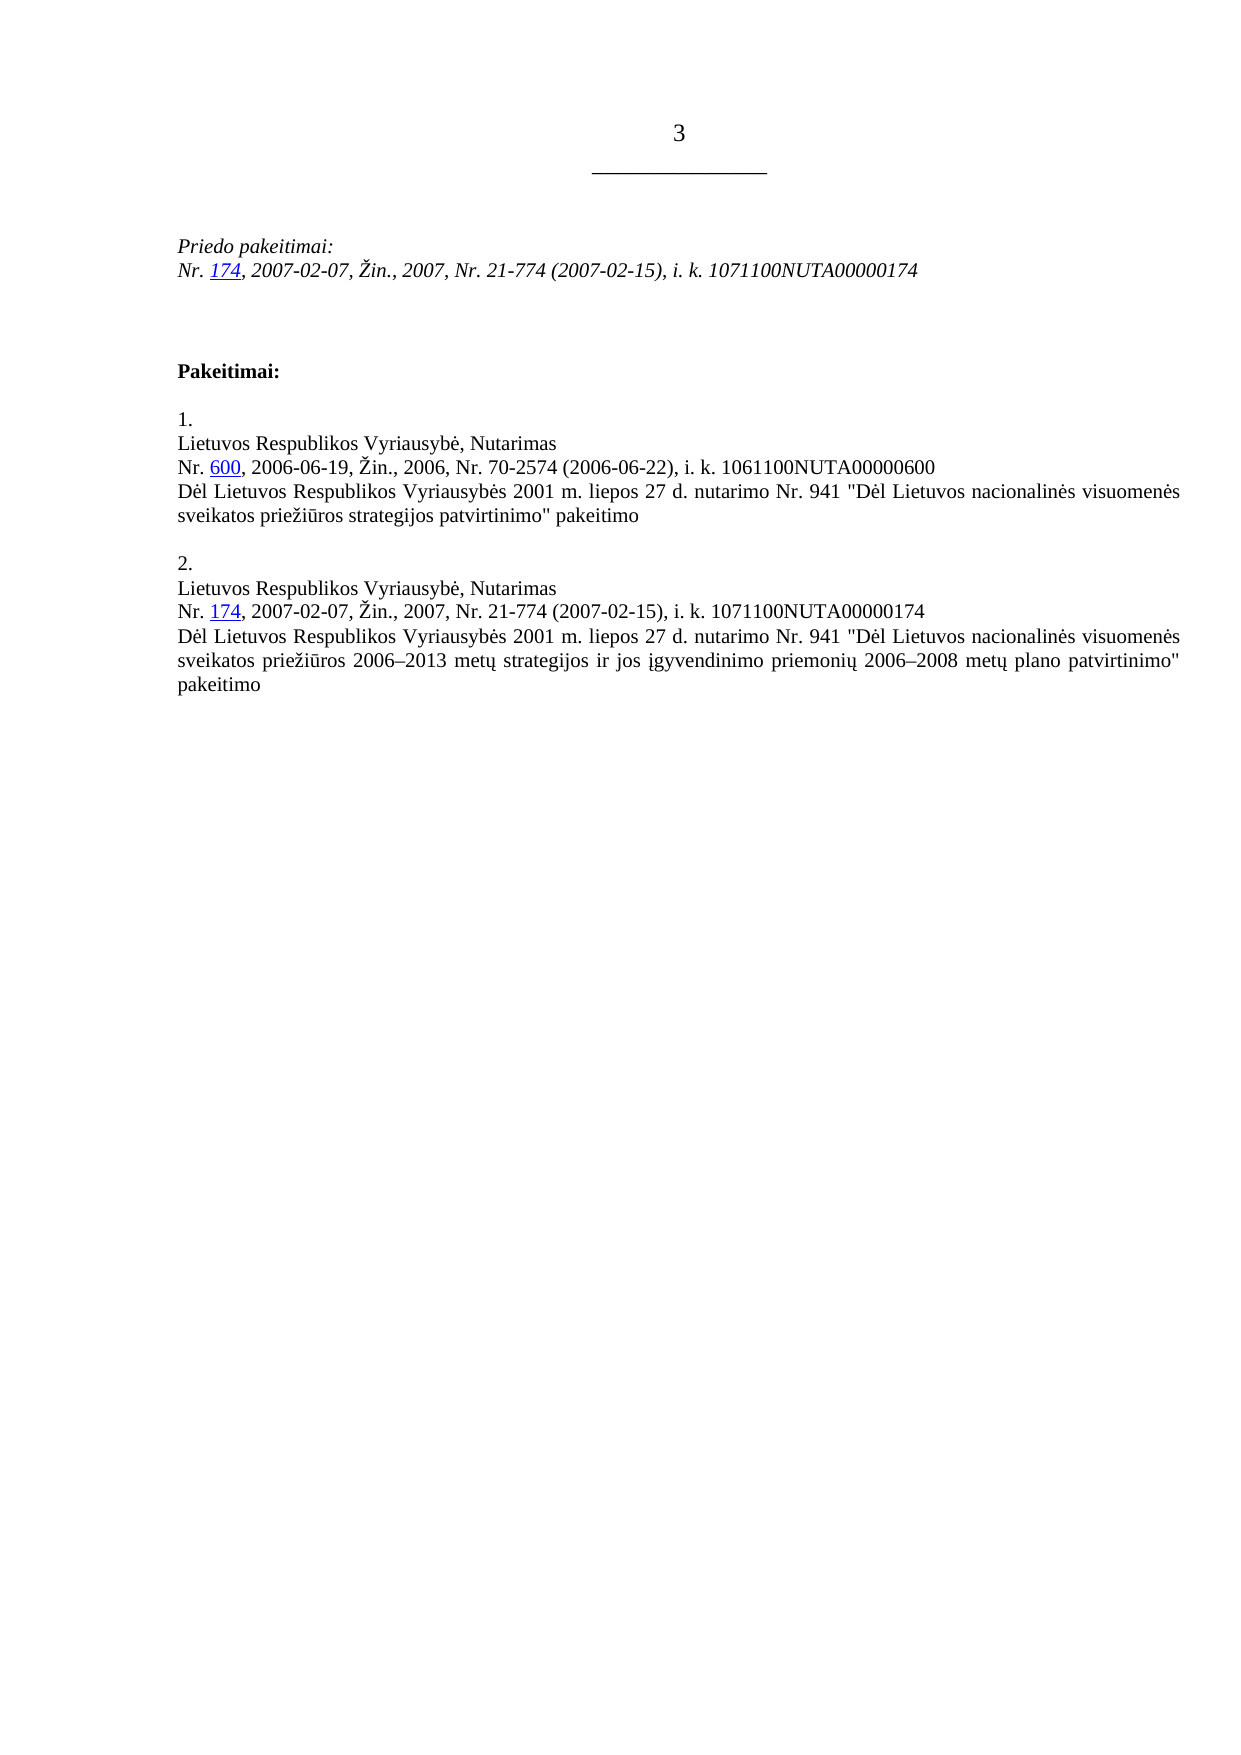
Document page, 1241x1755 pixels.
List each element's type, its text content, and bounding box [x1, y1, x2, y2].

text Nr. 174, 2007-02-07, Žin., 2007, Nr. 21-774 (2007-02-15), i. k. 1071100NUTA00000174 [177, 258, 1181, 282]
text Nr. 600, 2006-06-19, Žin., 2006, Nr. 70-2574 (2006-06-22), i. k. 1061100NUTA00000600 [177, 455, 1181, 479]
text 2. [177, 551, 1181, 575]
text ______________ [177, 148, 1181, 176]
text Dėl Lietuvos Respublikos Vyriausybės 2001 m. liepos 27 d. nutarimo Nr. 941 "Dėl Lietuvos nacionalinės visuomenės sveikatos priežiūros strategijos patvirtinimo" pakeitimo [177, 479, 1181, 527]
text Dėl Lietuvos Respublikos Vyriausybės 2001 m. liepos 27 d. nutarimo Nr. 941 "Dėl Lietuvos nacionalinės visuomenės sveikatos priežiūros 2006–2013 metų strategijos ir jos įgyvendinimo priemonių 2006–2008 metų plano patvirtinimo" pakeitimo [177, 623, 1181, 696]
text Lietuvos Respublikos Vyriausybė, Nutarimas [177, 575, 1181, 599]
text 1. [177, 407, 1181, 431]
text Priedo pakeitimai: [177, 234, 1181, 258]
text Lietuvos Respublikos Vyriausybė, Nutarimas [177, 431, 1181, 455]
text Pakeitimai: [177, 359, 1181, 383]
text Nr. 174, 2007-02-07, Žin., 2007, Nr. 21-774 (2007-02-15), i. k. 1071100NUTA00000174 [177, 599, 1181, 623]
